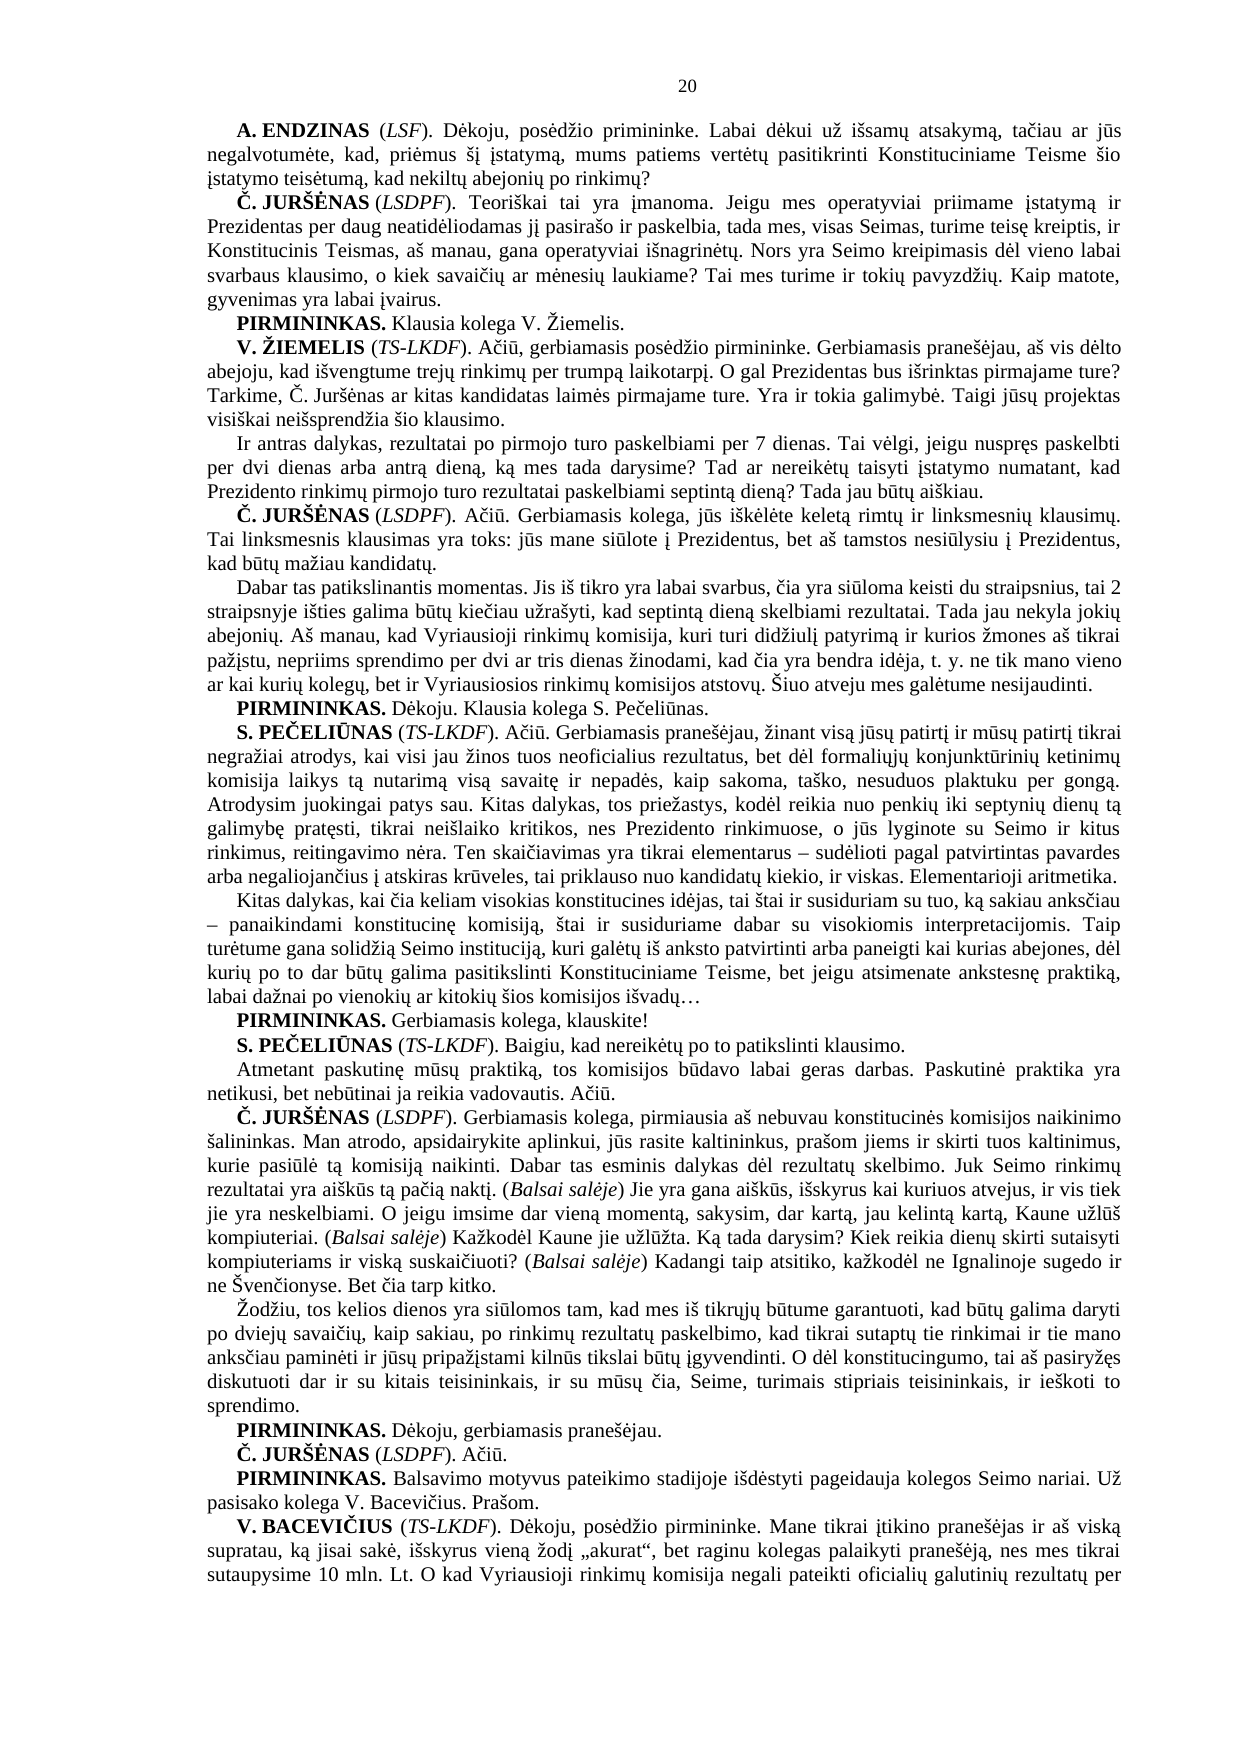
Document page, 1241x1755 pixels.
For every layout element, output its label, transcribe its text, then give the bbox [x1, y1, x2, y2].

text Č. JURŠĖNAS (LSDPF). Gerbiamasis kolega, pirmiausia aš nebuvau konstitucinės komisijos naikinimo šalininkas. Man atrodo, apsidairykite aplinkui, jūs rasite kaltininkus, prašom jiems ir skirti tuos kaltinimus, kurie pasiūlė tą komisiją naikinti. Dabar tas esminis dalykas dėl rezultatų skelbimo. Juk Seimo rinkimų rezultatai yra aiškūs tą pačią naktį. (Balsai salėje) Jie yra gana aiškūs, išskyrus kai kuriuos atvejus, ir vis tiek jie yra neskelbiami. O jeigu imsime dar vieną momentą, sakysim, dar kartą, jau kelintą kartą, Kaune užlūš kompiuteriai. (Balsai salėje) Kažkodėl Kaune jie užlūžta. Ką tada darysim? Kiek reikia dienų skirti sutaisyti kompiuteriams ir viską suskaičiuoti? (Balsai salėje) Kadangi taip atsitiko, kažkodėl ne Ignalinoje sugedo ir ne Švenčionyse. Bet čia tarp kitko. [207, 1105, 1122, 1297]
text PIRMININKAS. Balsavimo motyvus pateikimo stadijoje išdėstyti pageidauja kolegos Seimo nariai. Už pasisako kolega V. Bacevičius. Prašom. [207, 1466, 1122, 1514]
text S. PEČELIŪNAS (TS-LKDF). Ačiū. Gerbiamasis pranešėjau, žinant visą jūsų patirtį ir mūsų patirtį tikrai negražiai atrodys, kai visi jau žinos tuos neoficialius rezultatus, bet dėl formaliųjų konjunktūrinių ketinimų komisija laikys tą nutarimą visą savaitę ir nepadės, kaip sakoma, taško, nesuduos plaktuku per gongą. Atrodysim juokingai patys sau. Kitas dalykas, tos priežastys, kodėl reikia nuo penkių iki septynių dienų tą galimybę pratęsti, tikrai neišlaiko kritikos, nes Prezidento rinkimuose, o jūs lyginote su Seimo ir kitus rinkimus, reitingavimo nėra. Ten skaičiavimas yra tikrai elementarus – sudėlioti pagal patvirtintas pavardes arba negaliojančius į atskiras krūveles, tai priklauso nuo kandidatų kiekio, ir viskas. Elementarioji aritmetika. [207, 720, 1122, 888]
text Atmetant paskutinę mūsų praktiką, tos komisijos būdavo labai geras darbas. Paskutinė praktika yra netikusi, bet nebūtinai ja reikia vadovautis. Ačiū. [207, 1057, 1122, 1105]
text V. BACEVIČIUS (TS-LKDF). Dėkoju, posėdžio pirmininke. Mane tikrai įtikino pranešėjas ir aš viską supratau, ką jisai sakė, išskyrus vieną žodį „akurat“, bet raginu kolegas palaikyti pranešėją, nes mes tikrai sutaupysime 10 mln. Lt. O kad Vyriausioji rinkimų komisija negali pateikti oficialių galutinių rezultatų per [207, 1514, 1122, 1586]
text Č. JURŠĖNAS (LSDPF). Ačiū. [207, 1442, 1122, 1466]
text A. ENDZINAS (LSF). Dėkoju, posėdžio primininke. Labai dėkui už išsamų atsakymą, tačiau ar jūs negalvotumėte, kad, priėmus šį įstatymą, mums patiems vertėtų pasitikrinti Konstituciniame Teisme šio įstatymo teisėtumą, kad nekiltų abejonių po rinkimų? [207, 118, 1122, 190]
text Žodžiu, tos kelios dienos yra siūlomos tam, kad mes iš tikrųjų būtume garantuoti, kad būtų galima daryti po dviejų savaičių, kaip sakiau, po rinkimų rezultatų paskelbimo, kad tikrai sutaptų tie rinkimai ir tie mano anksčiau paminėti ir jūsų pripažįstami kilnūs tikslai būtų įgyvendinti. O dėl konstitucingumo, tai aš pasiryžęs diskutuoti dar ir su kitais teisininkais, ir su mūsų čia, Seime, turimais stipriais teisininkais, ir ieškoti to sprendimo. [207, 1297, 1122, 1417]
text S. PEČELIŪNAS (TS-LKDF). Baigiu, kad nereikėtų po to patikslinti klausimo. [207, 1032, 1122, 1057]
text PIRMININKAS. Klausia kolega V. Žiemelis. [207, 311, 1122, 335]
text PIRMININKAS. Gerbiamasis kolega, klauskite! [207, 1008, 1122, 1032]
text Kitas dalykas, kai čia keliam visokias konstitucines idėjas, tai štai ir susiduriam su tuo, ką sakiau anksčiau – panaikindami konstitucinę komisiją, štai ir susiduriame dabar su visokiomis interpretacijomis. Taip turėtume gana solidžią Seimo instituciją, kuri galėtų iš anksto patvirtinti arba paneigti kai kurias abejones, dėl kurių po to dar būtų galima pasitikslinti Konstituciniame Teisme, bet jeigu atsimenate ankstesnę praktiką, labai dažnai po vienokių ar kitokių šios komisijos išvadų… [207, 888, 1122, 1008]
text PIRMININKAS. Dėkoju. Klausia kolega S. Pečeliūnas. [207, 696, 1122, 720]
text Ir antras dalykas, rezultatai po pirmojo turo paskelbiami per 7 dienas. Tai vėlgi, jeigu nuspręs paskelbti per dvi dienas arba antrą dieną, ką mes tada darysime? Tad ar nereikėtų taisyti įstatymo numatant, kad Prezidento rinkimų pirmojo turo rezultatai paskelbiami septintą dieną? Tada jau būtų aiškiau. [207, 431, 1122, 503]
text PIRMININKAS. Dėkoju, gerbiamasis pranešėjau. [207, 1417, 1122, 1442]
text Dabar tas patikslinantis momentas. Jis iš tikro yra labai svarbus, čia yra siūloma keisti du straipsnius, tai 2 straipsnyje išties galima būtų kiečiau užrašyti, kad septintą dieną skelbiami rezultatai. Tada jau nekyla jokių abejonių. Aš manau, kad Vyriausioji rinkimų komisija, kuri turi didžiulį patyrimą ir kurios žmones aš tikrai pažįstu, nepriims sprendimo per dvi ar tris dienas žinodami, kad čia yra bendra idėja, t. y. ne tik mano vieno ar kai kurių kolegų, bet ir Vyriausiosios rinkimų komisijos atstovų. Šiuo atveju mes galėtume nesijaudinti. [207, 575, 1122, 696]
text V. ŽIEMELIS (TS-LKDF). Ačiū, gerbiamasis posėdžio pirmininke. Gerbiamasis pranešėjau, aš vis dėlto abejoju, kad išvengtume trejų rinkimų per trumpą laikotarpį. O gal Prezidentas bus išrinktas pirmajame ture? Tarkime, Č. Juršėnas ar kitas kandidatas laimės pirmajame ture. Yra ir tokia galimybė. Taigi jūsų projektas visiškai neišsprendžia šio klausimo. [207, 335, 1122, 431]
text Č. JURŠĖNAS (LSDPF). Teoriškai tai yra įmanoma. Jeigu mes operatyviai priimame įstatymą ir Prezidentas per daug neatidėliodamas jį pasirašo ir paskelbia, tada mes, visas Seimas, turime teisę kreiptis, ir Konstitucinis Teismas, aš manau, gana operatyviai išnagrinėtų. Nors yra Seimo kreipimasis dėl vieno labai svarbaus klausimo, o kiek savaičių ar mėnesių laukiame? Tai mes turime ir tokių pavyzdžių. Kaip matote, gyvenimas yra labai įvairus. [207, 190, 1122, 311]
text Č. JURŠĖNAS (LSDPF). Ačiū. Gerbiamasis kolega, jūs iškėlėte keletą rimtų ir linksmesnių klausimų. Tai linksmesnis klausimas yra toks: jūs mane siūlote į Prezidentus, bet aš tamstos nesiūlysiu į Prezidentus, kad būtų mažiau kandidatų. [207, 503, 1122, 575]
